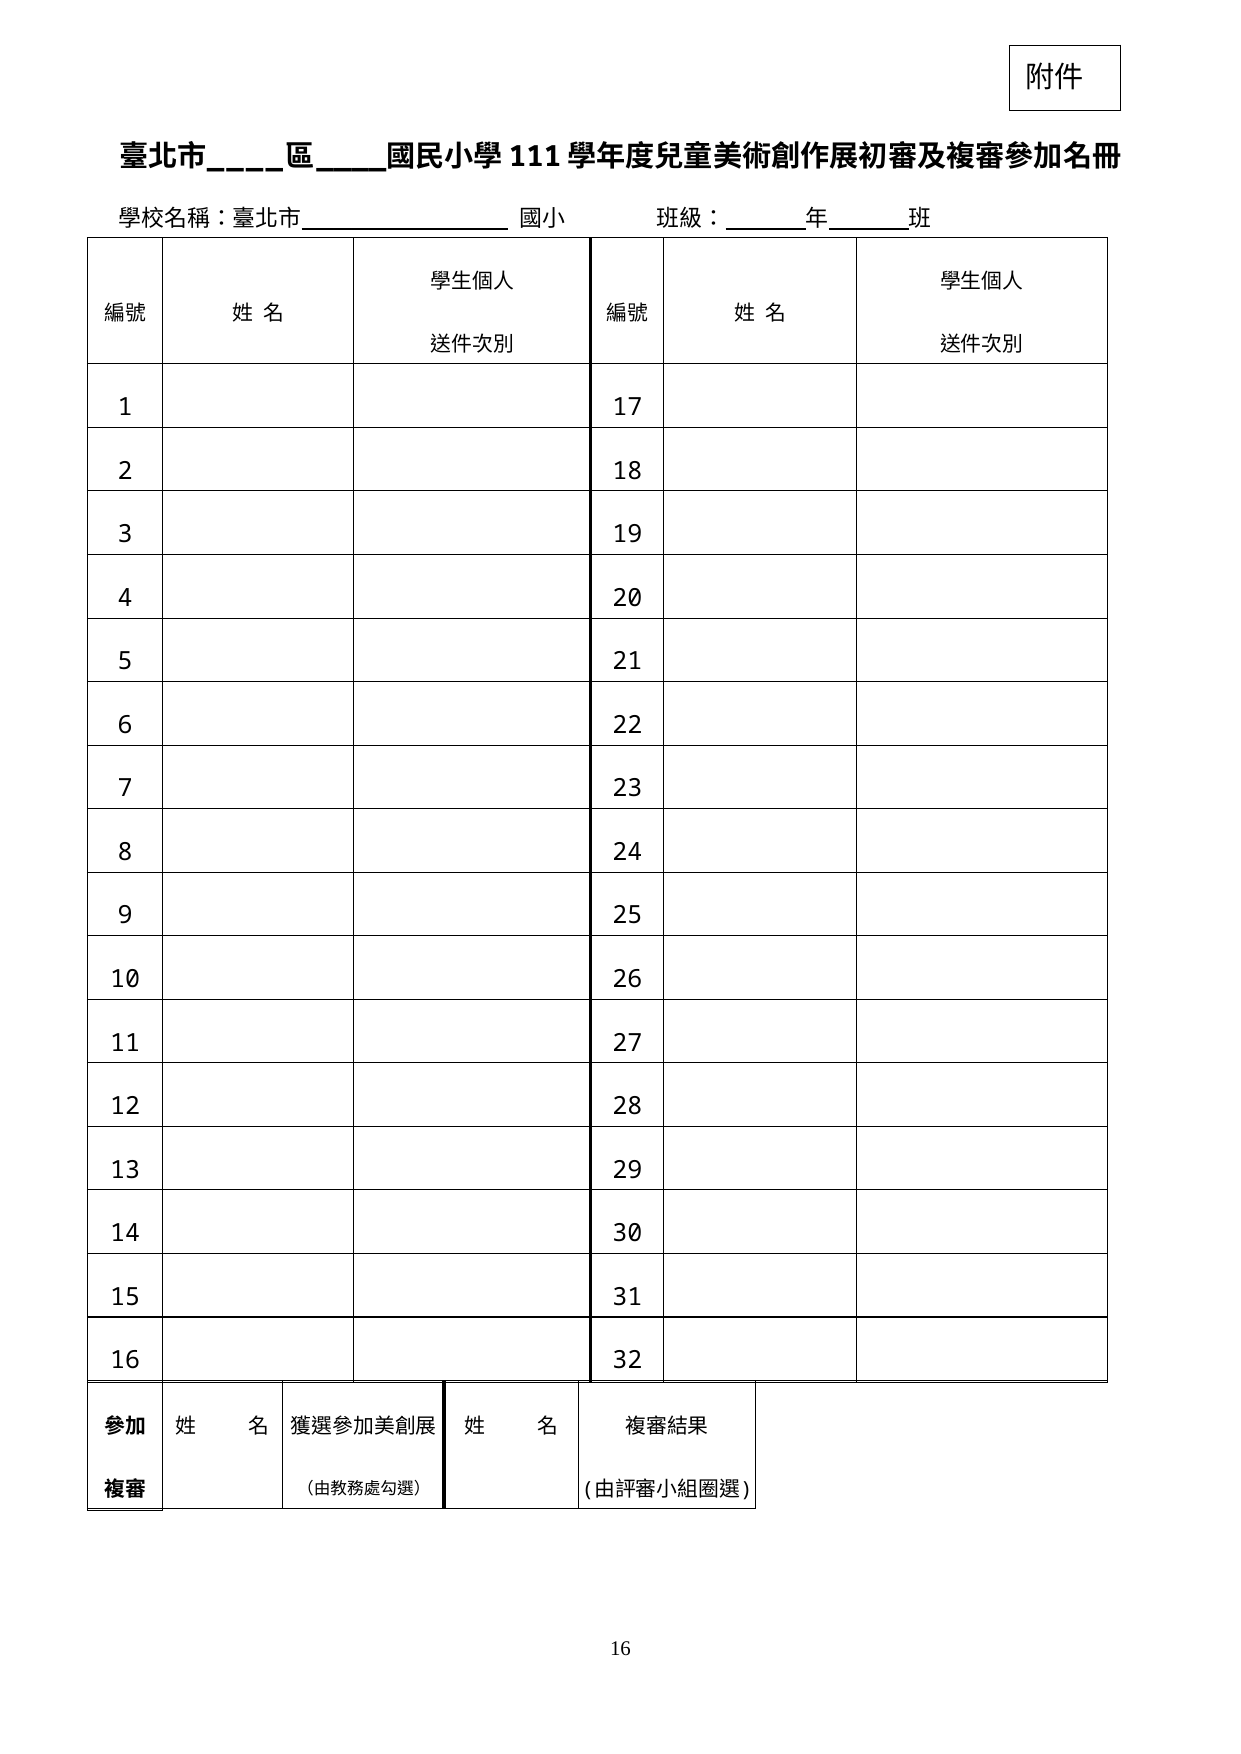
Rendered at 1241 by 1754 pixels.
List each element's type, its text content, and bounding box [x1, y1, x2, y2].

table_cell [664, 491, 856, 554]
table_header 學生個人 送件次別 [857, 238, 1107, 363]
table_cell [354, 809, 589, 872]
table_cell [163, 1127, 353, 1189]
table_cell 19 [592, 491, 663, 554]
table_cell [856, 1383, 1107, 1508]
table_cell 獲選參加美創展 （由教務處勾選） [283, 1383, 442, 1508]
table_cell [163, 428, 353, 490]
table_cell [163, 491, 353, 554]
table_cell [664, 364, 856, 427]
table_cell 14 [88, 1190, 162, 1253]
table_cell [857, 1254, 1107, 1316]
table_cell 18 [592, 428, 663, 490]
table_cell [857, 1127, 1107, 1189]
table_cell 9 [88, 873, 162, 935]
table_cell [354, 364, 589, 427]
text 臺北市____區____國民小學111學年度兒童美術創作展初審及複審參加名冊 [1010, 46, 1120, 110]
table_cell [664, 809, 856, 872]
table_cell [163, 1063, 353, 1126]
table_cell [354, 1000, 589, 1062]
table_cell 24 [592, 809, 663, 872]
table_cell 3 [88, 491, 162, 554]
table_cell [163, 682, 353, 744]
table_cell [163, 1190, 353, 1253]
table_cell [664, 1127, 856, 1189]
table_header 編號 [592, 238, 663, 363]
table_cell [163, 1000, 353, 1062]
table_cell [163, 873, 353, 935]
table_cell [354, 936, 589, 999]
table_cell [664, 619, 856, 681]
table_cell [857, 428, 1107, 490]
table_cell 29 [592, 1127, 663, 1189]
table_cell [857, 491, 1107, 554]
table_cell [664, 873, 856, 935]
table_cell [857, 1063, 1107, 1126]
table_cell 15 [88, 1254, 162, 1316]
table_cell [664, 1000, 856, 1062]
table_cell [664, 1254, 856, 1316]
table_cell [857, 1190, 1107, 1253]
text 臺北市____區____國民小學111學年度兒童美術創作展初審及複審參加名冊 [118, 112, 1122, 175]
table_cell [163, 1254, 353, 1316]
table_cell [354, 1063, 589, 1126]
table_cell [857, 873, 1107, 935]
table_cell [354, 491, 589, 554]
table_cell 4 [88, 555, 162, 617]
table_cell [163, 746, 353, 808]
table_cell [857, 619, 1107, 681]
table_cell 30 [592, 1190, 663, 1253]
text 附件4 [1025, 53, 1105, 102]
table_cell 21 [592, 619, 663, 681]
table_cell [857, 682, 1107, 744]
table_cell [354, 682, 589, 744]
table_cell [354, 428, 589, 490]
table_cell 23 [592, 746, 663, 808]
table_cell [664, 428, 856, 490]
table_cell 20 [592, 555, 663, 617]
table_cell [163, 555, 353, 617]
table_cell [664, 1063, 856, 1126]
table_cell 姓 名 [446, 1383, 578, 1508]
table_cell 31 [592, 1254, 663, 1316]
table_cell 26 [592, 936, 663, 999]
table_cell [163, 1318, 353, 1380]
table_cell [857, 1000, 1107, 1062]
table_cell 12 [88, 1063, 162, 1126]
table_cell 複審結果 (由評審小組圈選) [579, 1383, 755, 1508]
table_cell [857, 746, 1107, 808]
table_cell [354, 873, 589, 935]
table_cell 姓 名 [163, 1383, 282, 1508]
table_cell 參加複審 [88, 1383, 162, 1508]
table_cell 13 [88, 1127, 162, 1189]
table_cell [857, 936, 1107, 999]
table_cell [664, 1190, 856, 1253]
table_cell 25 [592, 873, 663, 935]
table_cell 5 [88, 619, 162, 681]
table_cell [163, 936, 353, 999]
table_cell [354, 1318, 589, 1380]
table_cell [354, 619, 589, 681]
table_cell 11 [88, 1000, 162, 1062]
table_cell [664, 746, 856, 808]
table_cell 28 [592, 1063, 663, 1126]
text 學校名稱：臺北市 國小 班級： 年 班 [118, 175, 1122, 237]
table_cell [163, 364, 353, 427]
table_cell 22 [592, 682, 663, 744]
table_cell [857, 555, 1107, 617]
table_cell 32 [592, 1318, 663, 1380]
table_cell 16 [88, 1318, 162, 1380]
table_header 編號 [88, 238, 162, 363]
table_cell [857, 1318, 1107, 1380]
table_header 學生個人 送件次別 [354, 238, 589, 363]
table_cell [756, 1383, 856, 1508]
table_cell [354, 555, 589, 617]
table_cell 7 [88, 746, 162, 808]
table_cell 10 [88, 936, 162, 999]
table_cell [664, 555, 856, 617]
table_header 姓 名 [163, 238, 353, 363]
table_cell 6 [88, 682, 162, 744]
table_header 姓 名 [664, 238, 856, 363]
table_cell [664, 682, 856, 744]
table_cell [163, 809, 353, 872]
table_cell [354, 1254, 589, 1316]
table_cell [664, 1318, 856, 1380]
table_cell [857, 364, 1107, 427]
table_cell 17 [592, 364, 663, 427]
table_cell 27 [592, 1000, 663, 1062]
table_cell 8 [88, 809, 162, 872]
table_cell [664, 936, 856, 999]
table_cell [354, 1127, 589, 1189]
table_cell 1 [88, 364, 162, 427]
table_cell 2 [88, 428, 162, 490]
table_cell [354, 746, 589, 808]
table_cell [354, 1190, 589, 1253]
table_cell [857, 809, 1107, 872]
table_cell [163, 619, 353, 681]
